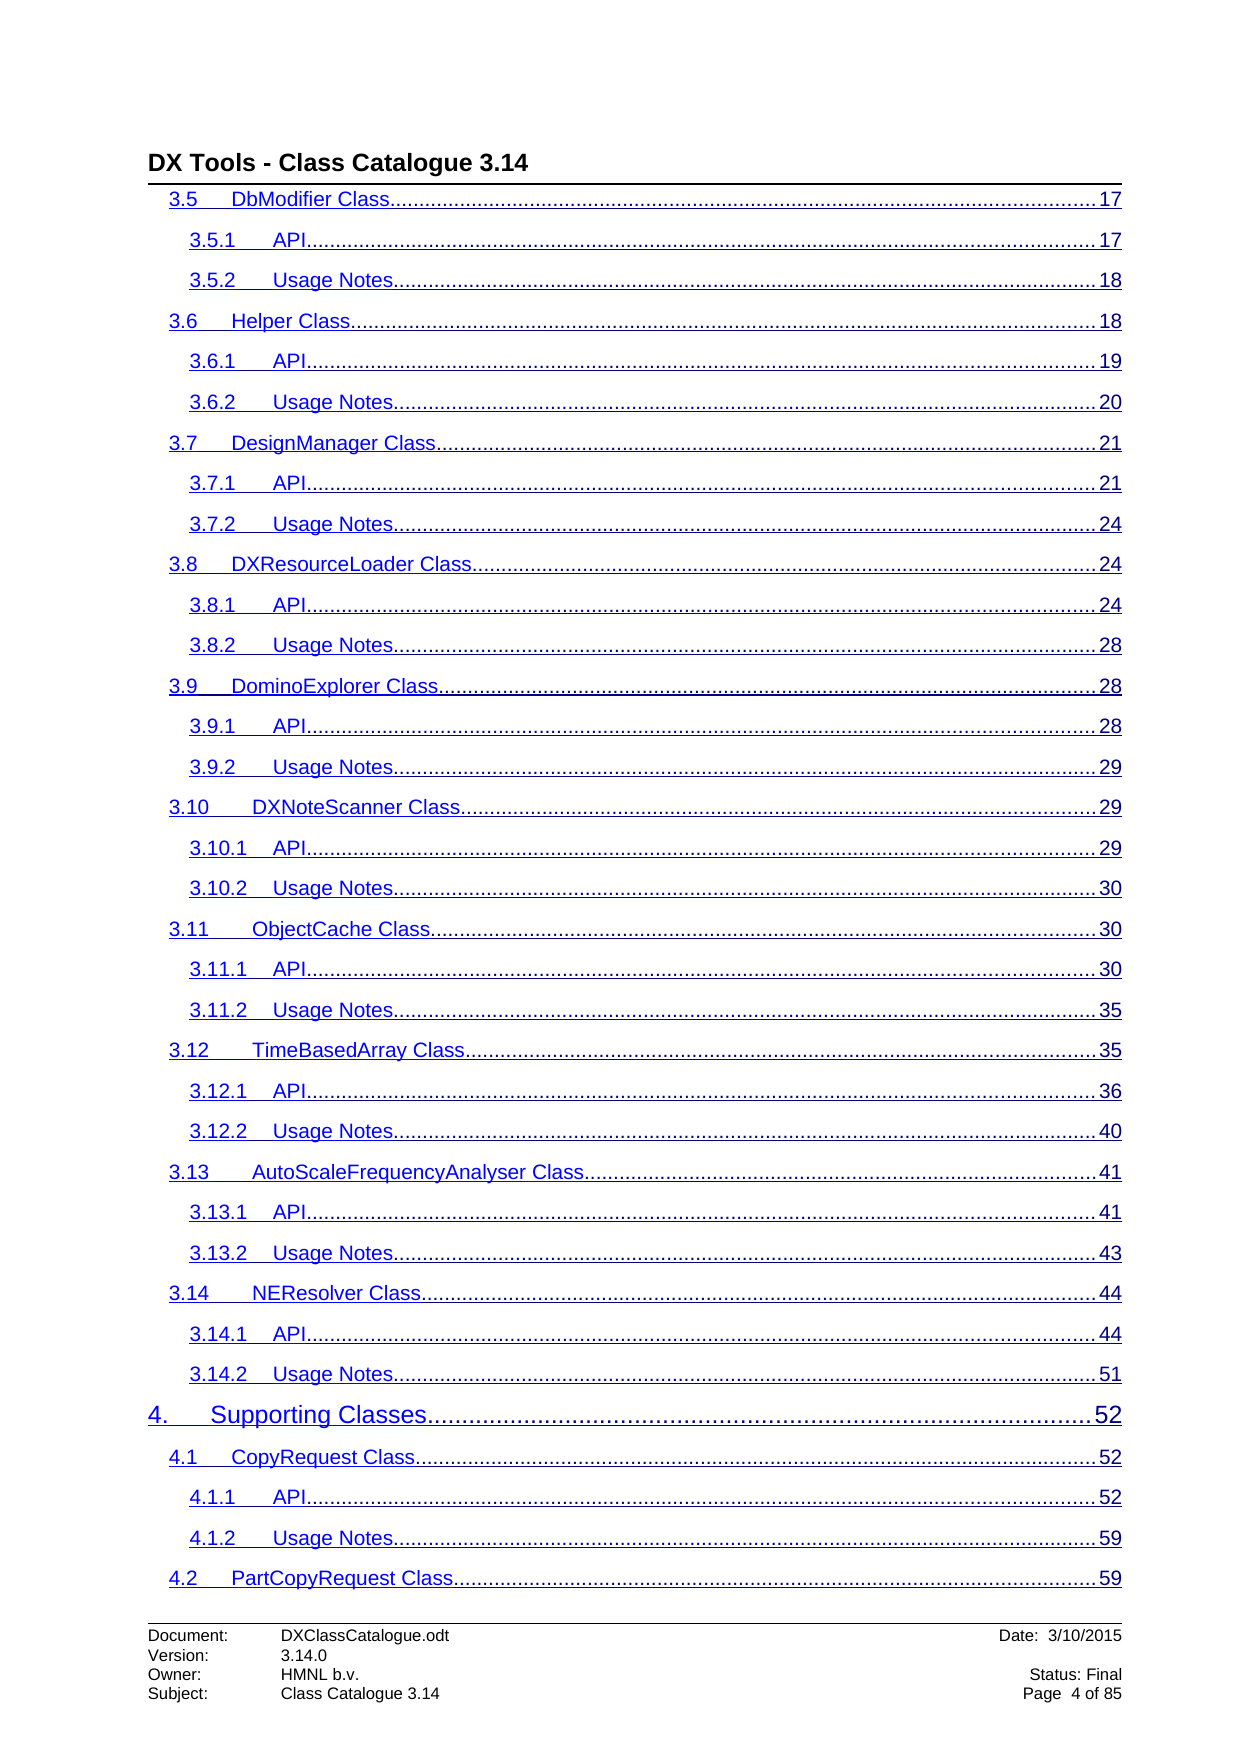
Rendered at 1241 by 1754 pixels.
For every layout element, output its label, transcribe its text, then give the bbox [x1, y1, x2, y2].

text 3.6.2 Usage Notes 20 [189, 387, 1122, 411]
text [189, 533, 1122, 537]
text 3.8.1 API 24 [189, 590, 1122, 613]
text 3.12 TimeBasedArray Class 35 [168, 1035, 1122, 1059]
text 3.12.1 API 36 [189, 1076, 1122, 1100]
text 3.14.2 Usage Notes 51 [189, 1359, 1122, 1383]
text 3.14.1 API 44 [189, 1319, 1122, 1343]
text 3.5 DbModifier Class 17 [168, 185, 1122, 208]
text 3.11.1 API 30 [189, 954, 1122, 978]
text 3.6.1 API 19 [189, 347, 1122, 370]
text 3.8 DXResourceLoader Class 24 [168, 549, 1122, 573]
text 3.7.1 API 21 [189, 468, 1122, 492]
text 3.9.2 Usage Notes 29 [189, 752, 1122, 776]
text 3.13 AutoScaleFrequencyAnalyser Class 41 [168, 1157, 1122, 1181]
text 3.5.1 API 17 [189, 225, 1122, 249]
text 3.8.2 Usage Notes 28 [189, 630, 1122, 654]
text [168, 1303, 1122, 1307]
text [168, 695, 1122, 699]
text 3.7 DesignManager Class 21 [168, 428, 1122, 451]
text 3.12.2 Usage Notes 40 [189, 1116, 1122, 1140]
text 4.2 PartCopyRequest Class 59 [168, 1563, 1122, 1587]
text 3.10 DXNoteScanner Class 29 [168, 792, 1122, 816]
text 3.10.1 API 29 [189, 833, 1122, 857]
text 3.7.2 Usage Notes 24 [189, 509, 1122, 532]
text 3.11.2 Usage Notes 35 [189, 995, 1122, 1019]
text 3.6 Helper Class 18 [168, 306, 1122, 330]
text [189, 1384, 1122, 1388]
text [189, 614, 1122, 618]
text 3.9 DominoExplorer Class 28 [168, 671, 1122, 694]
text 3.9.1 API 28 [189, 711, 1122, 735]
text 3.13.1 API 41 [189, 1197, 1122, 1221]
text 3.11 ObjectCache Class 30 [168, 914, 1122, 938]
text 3.13.2 Usage Notes 43 [189, 1238, 1122, 1262]
text [189, 1222, 1122, 1226]
text 3.14 NEResolver Class 44 [168, 1278, 1122, 1302]
text 3.5.2 Usage Notes 18 [189, 266, 1122, 289]
text 4.1.2 Usage Notes 59 [189, 1523, 1122, 1547]
text 3.10.2 Usage Notes 30 [189, 873, 1122, 897]
text 4.1 CopyRequest Class 52 [168, 1442, 1122, 1466]
text 4. Supporting Classes 52 [148, 1400, 1122, 1425]
text 4.1.1 API 52 [189, 1482, 1122, 1506]
text [168, 452, 1122, 456]
